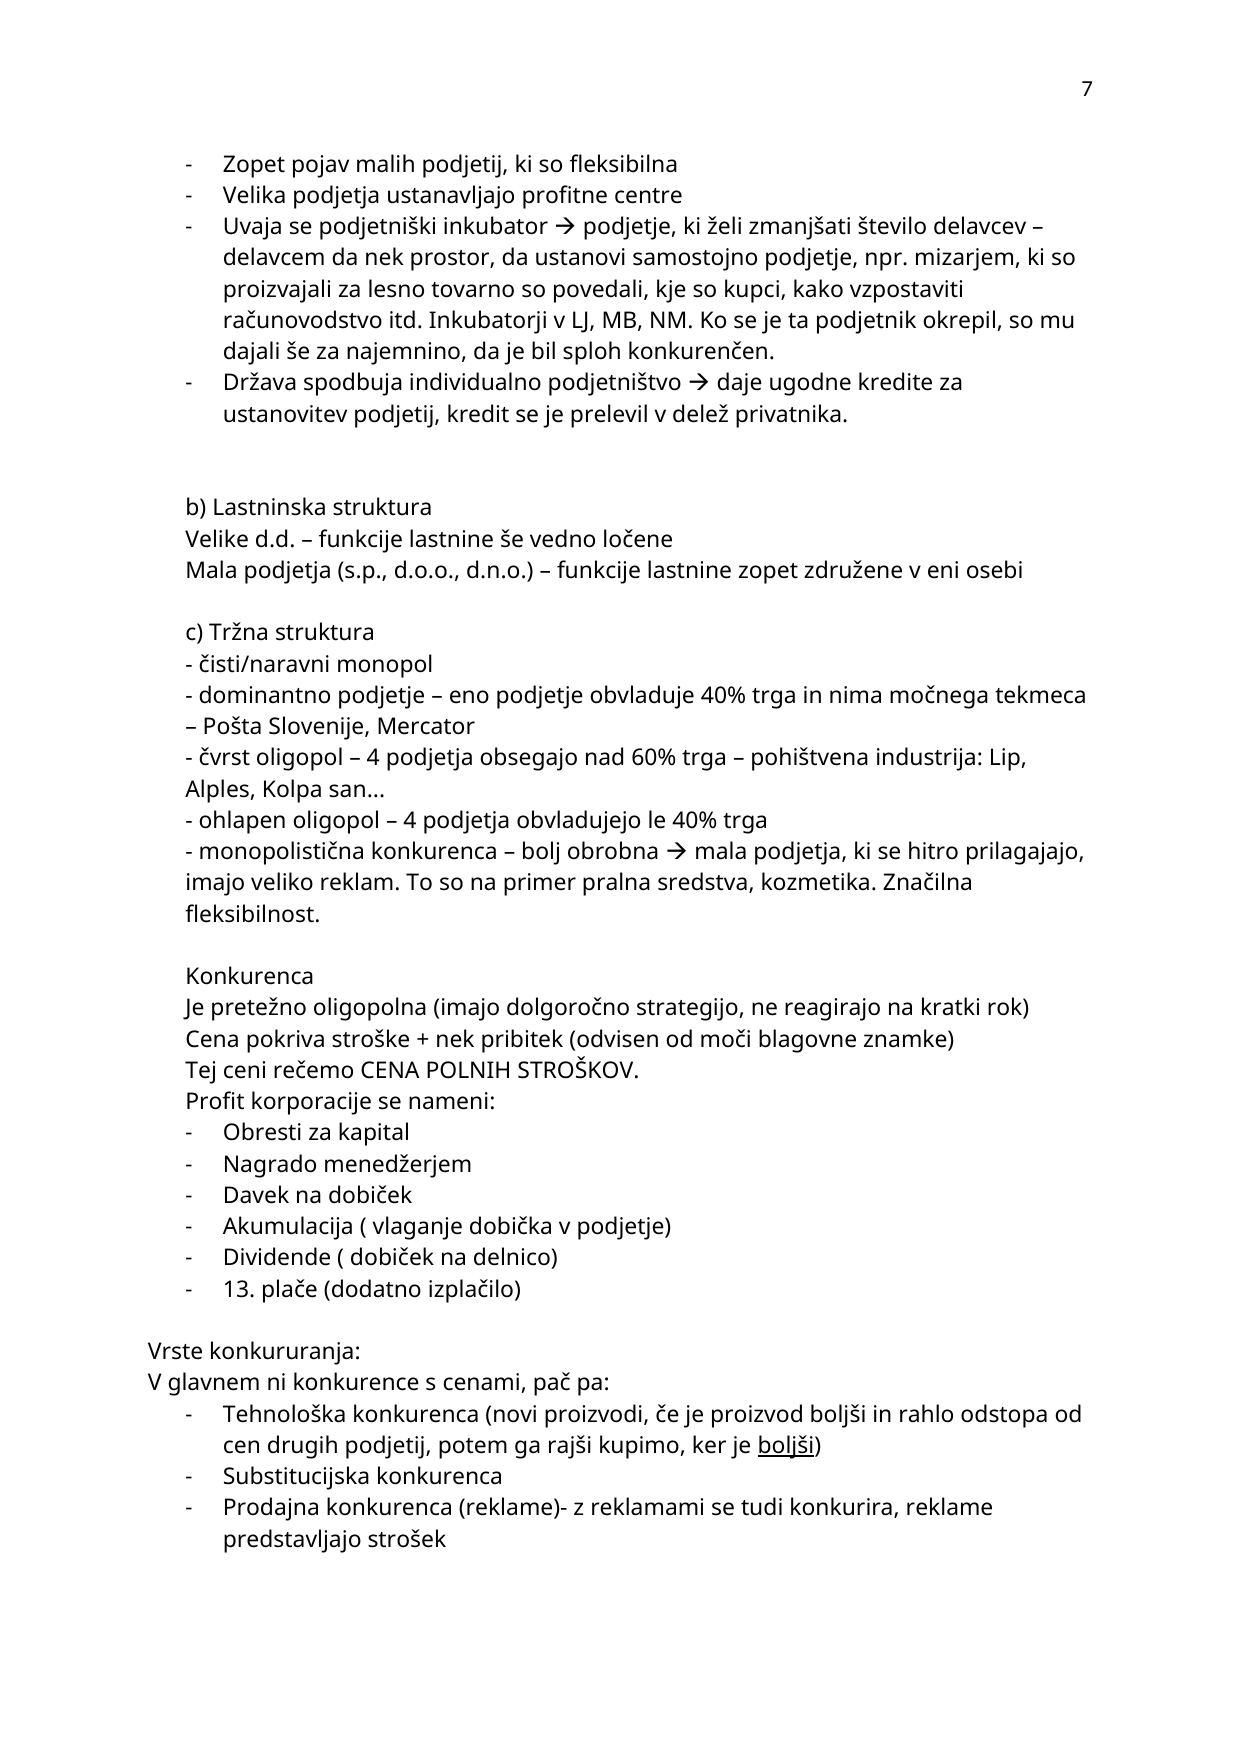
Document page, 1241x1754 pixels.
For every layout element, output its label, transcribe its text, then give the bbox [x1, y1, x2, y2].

text c) Tržna struktura [185, 616, 1093, 648]
text Mala podjetja (s.p., d.o.o., d.n.o.) – funkcije lastnine zopet združene v eni osebi [185, 554, 1093, 585]
text Konkurenca [185, 960, 1093, 991]
list Velika podjetja ustanavljajo profitne centre [185, 179, 1093, 210]
text - čvrst oligopol – 4 podjetja obsegajo nad 60% trga – pohištvena industrija: Lip, Alples, Kolpa san... [185, 741, 1093, 804]
list Prodajna konkurenca (reklame)- z reklamami se tudi konkurira, reklame predstavljajo strošek [185, 1491, 1093, 1554]
text Je pretežno oligopolna (imajo dolgoročno strategijo, ne reagirajo na kratki rok) [185, 991, 1093, 1023]
list Davek na dobiček [185, 1179, 1093, 1210]
text Cena pokriva stroške + nek pribitek (odvisen od moči blagovne znamke) [185, 1023, 1093, 1054]
text b) Lastninska struktura [185, 491, 1093, 523]
list Dividende ( dobiček na delnico) [185, 1241, 1093, 1273]
text - monopolistična konkurenca – bolj obrobna  mala podjetja, ki se hitro prilagajajo, imajo veliko reklam. To so na primer pralna sredstva, kozmetika. Značilna fleksibilnost. [185, 835, 1093, 929]
list Država spodbuja individualno podjetništvo  daje ugodne kredite za ustanovitev podjetij, kredit se je prelevil v delež privatnika. [185, 366, 1093, 429]
text Vrste konkururanja: [148, 1335, 1093, 1366]
list Zopet pojav malih podjetij, ki so fleksibilna [185, 148, 1093, 179]
list Nagrado menedžerjem [185, 1148, 1093, 1179]
list Substitucijska konkurenca [185, 1460, 1093, 1491]
list Akumulacija ( vlaganje dobička v podjetje) [185, 1210, 1093, 1241]
text - dominantno podjetje – eno podjetje obvladuje 40% trga in nima močnega tekmeca – Pošta Slovenije, Mercator [185, 679, 1093, 741]
text - ohlapen oligopol – 4 podjetja obvladujejo le 40% trga [185, 804, 1093, 835]
text V glavnem ni konkurence s cenami, pač pa: [148, 1366, 1093, 1398]
text Profit korporacije se nameni: [185, 1085, 1093, 1116]
text Tej ceni rečemo CENA POLNIH STROŠKOV. [185, 1054, 1093, 1085]
text - čisti/naravni monopol [185, 648, 1093, 679]
list Obresti za kapital [185, 1116, 1093, 1148]
list Uvaja se podjetniški inkubator  podjetje, ki želi zmanjšati število delavcev – delavcem da nek prostor, da ustanovi samostojno podjetje, npr. mizarjem, ki so proizvajali za lesno tovarno so povedali, kje so kupci, kako vzpostaviti računovodstvo itd. Inkubatorji v LJ, MB, NM. Ko se je ta podjetnik okrepil, so mu dajali še za najemnino, da je bil sploh konkurenčen. [185, 210, 1093, 366]
list Tehnološka konkurenca (novi proizvodi, če je proizvod boljši in rahlo odstopa od cen drugih podjetij, potem ga rajši kupimo, ker je boljši) [185, 1398, 1093, 1460]
text Velike d.d. – funkcije lastnine še vedno ločene [185, 523, 1093, 554]
list 13. plače (dodatno izplačilo) [185, 1273, 1093, 1304]
